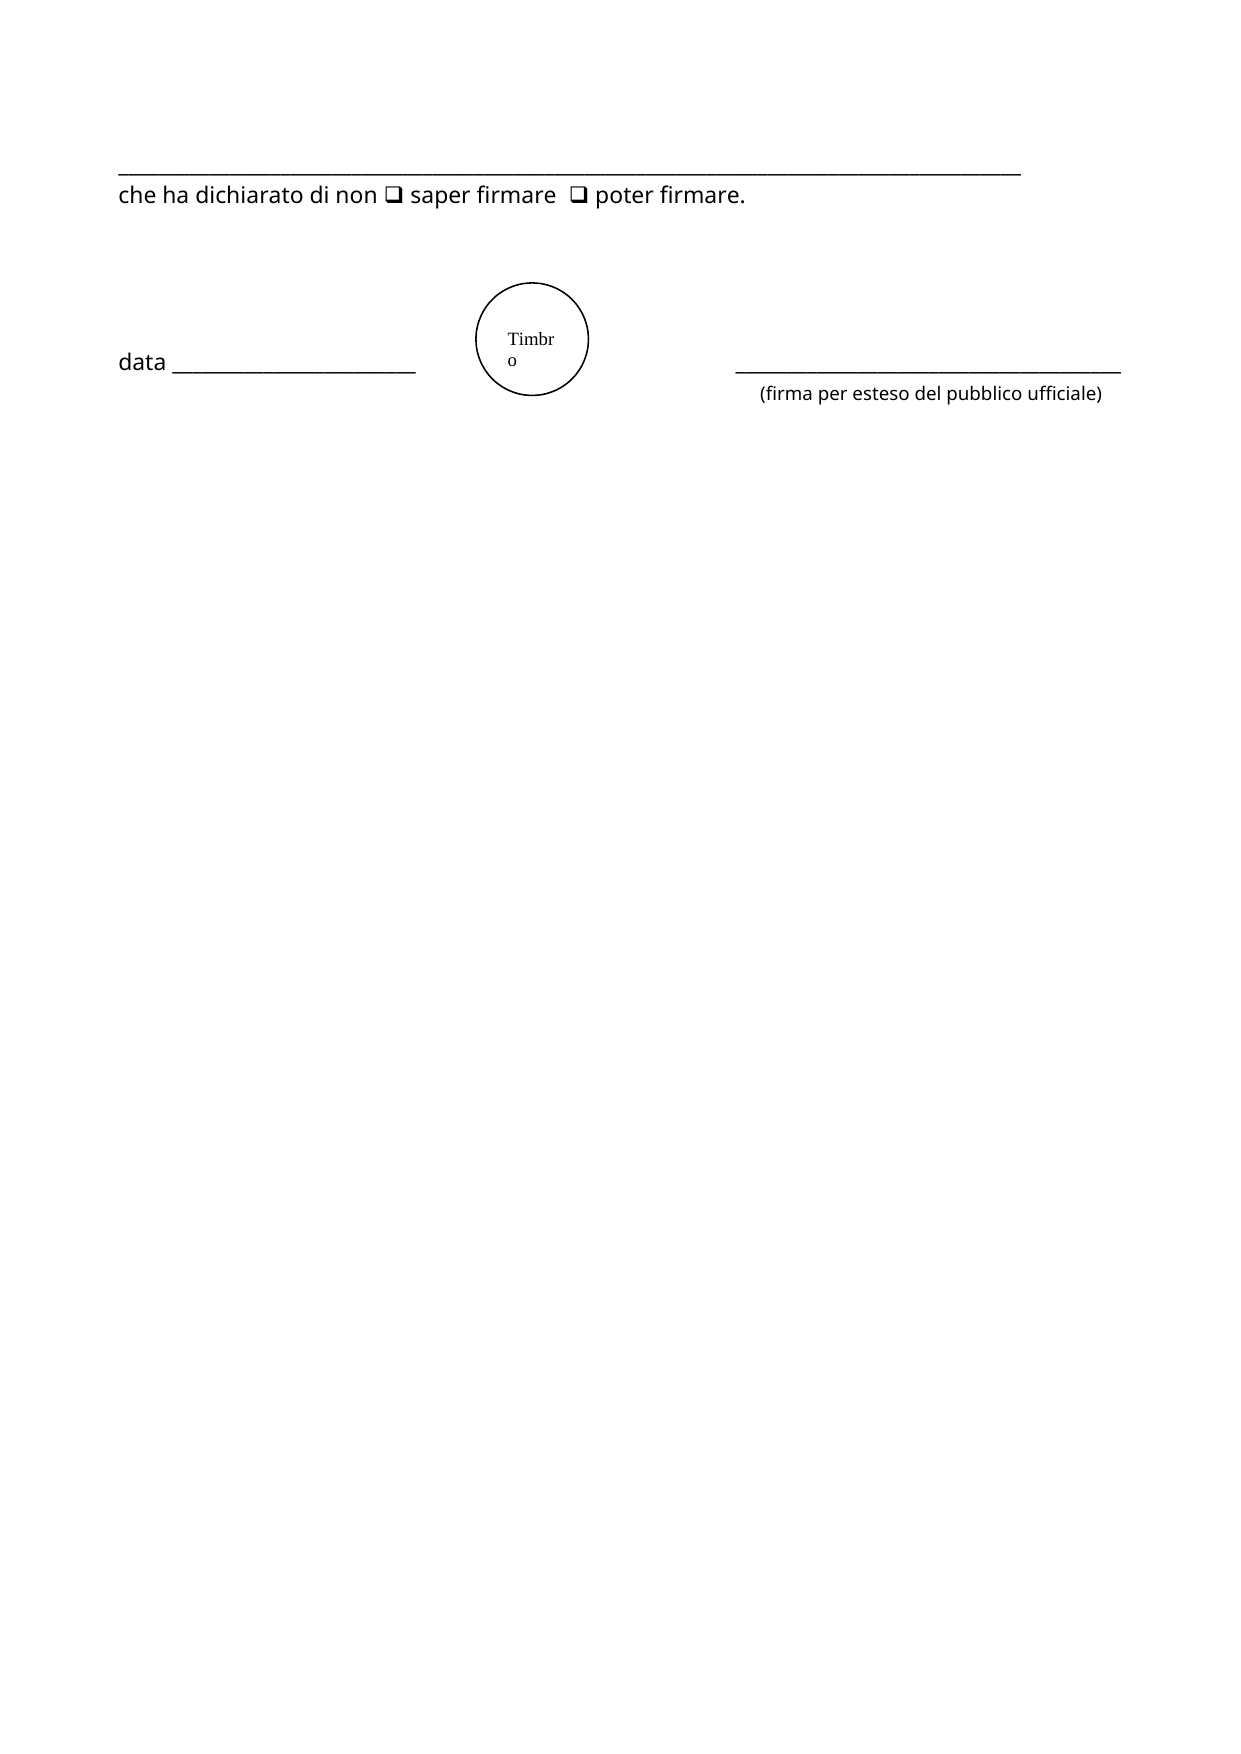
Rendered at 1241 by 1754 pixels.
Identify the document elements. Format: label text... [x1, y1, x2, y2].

text che ha dichiarato di non  saper firmare  poter firmare. [118, 179, 1122, 210]
text data ________________________ ______________________________________ (firma per esteso del pubblico ufficiale) [118, 345, 1122, 406]
text _________________________________________________________________________________________ [118, 148, 1122, 179]
